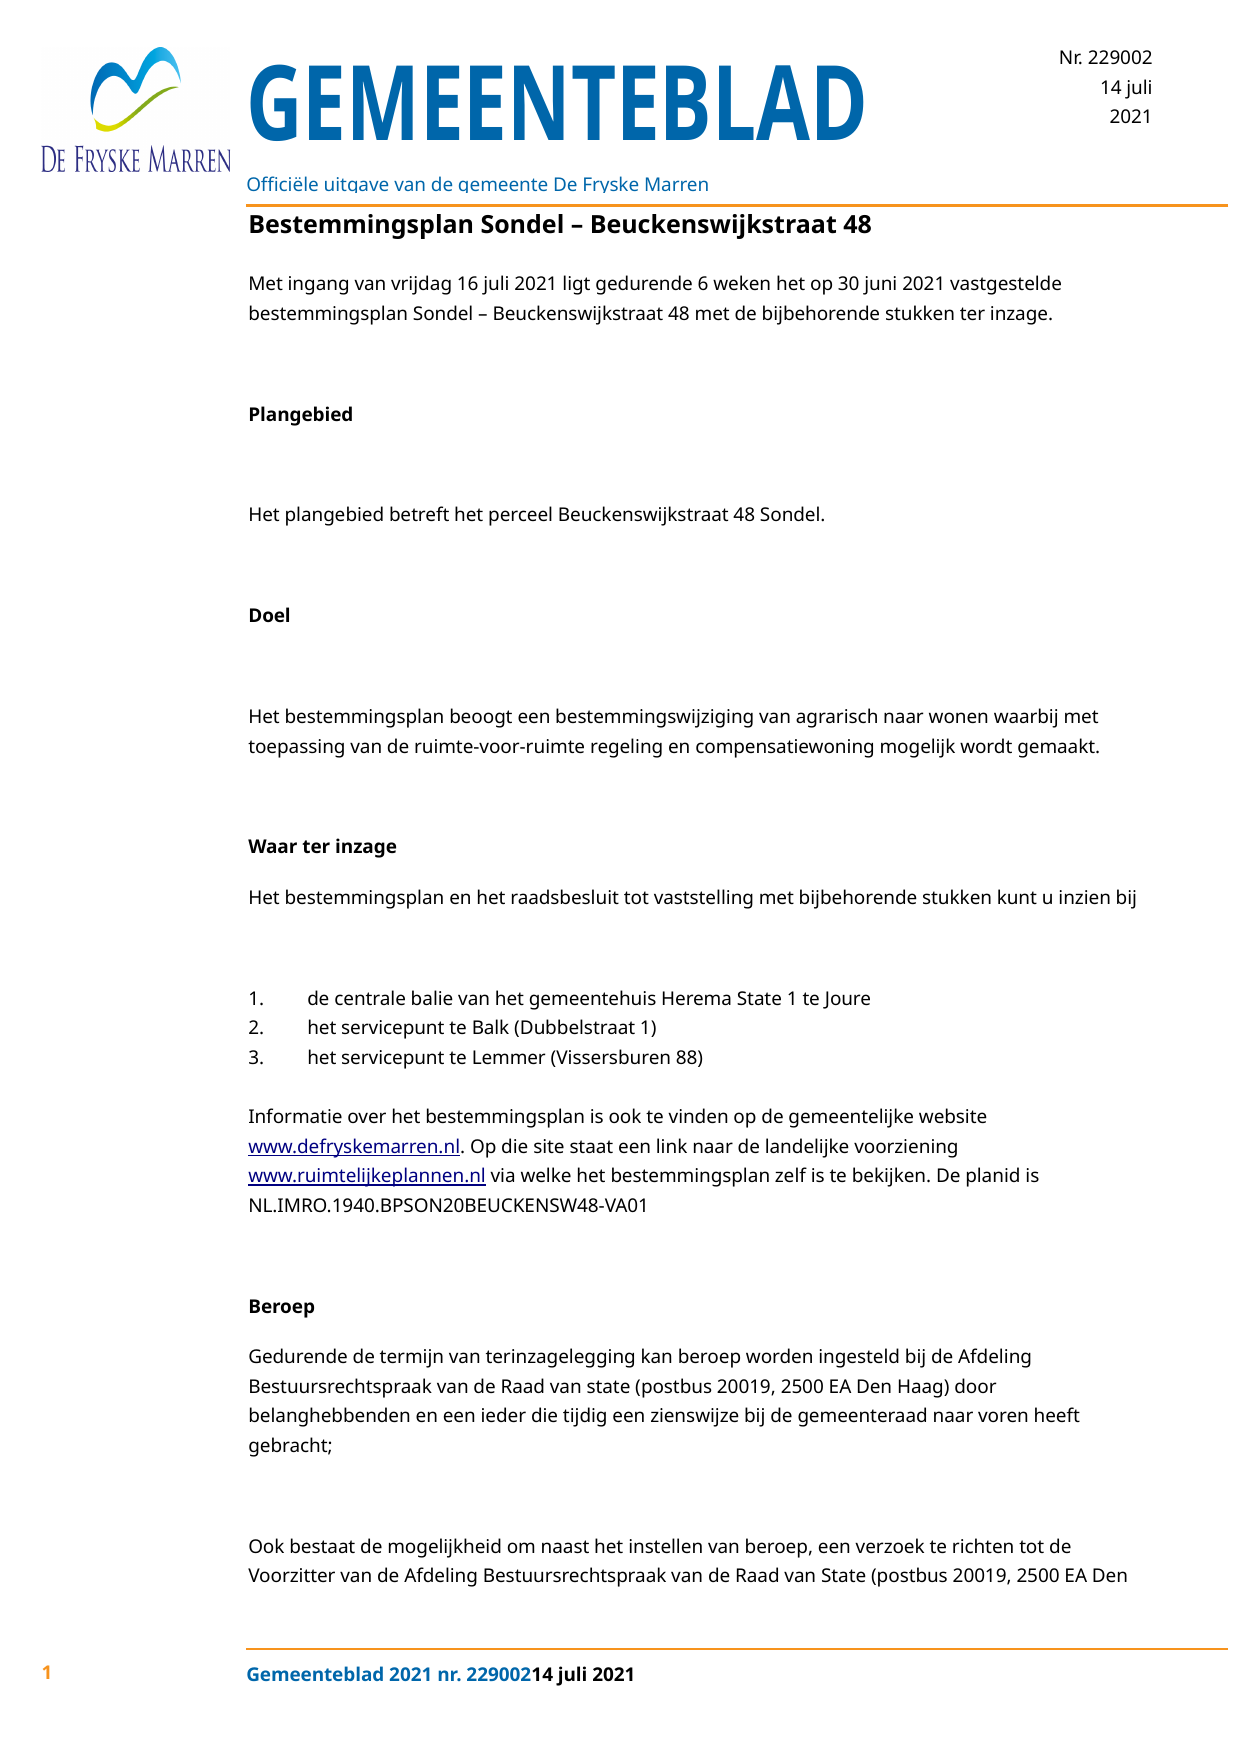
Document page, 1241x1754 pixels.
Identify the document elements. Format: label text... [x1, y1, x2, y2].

text Het bestemmingsplan beoogt een bestemmingswijziging van agrarisch naar wonen waarbij met toepassing van de ruimte-voor-ruimte regeling en compensatiewoning mogelijk wordt gemaakt. [248, 703, 1152, 758]
text Met ingang van vrijdag 16 juli 2021 ligt gedurende 6 weken het op 30 juni 2021 vastgestelde bestemmingsplan Sondel – Beuckenswijkstraat 48 met de bijbehorende stukken ter inzage. [248, 270, 1152, 326]
text Waar ter inzage [248, 834, 1152, 859]
text Bestemmingsplan Sondel – Beuckenswijkstraat 48 [248, 207, 1152, 241]
text Informatie over het bestemmingsplan is ook te vinden op de gemeentelijke website www.defryskemarren.nl. Op die site staat een link naar de landelijke voorziening www.ruimtelijkeplannen.nl via welke het bestemmingsplan zelf is te bekijken. De planid is NL.IMRO.1940.BPSON20BEUCKENSW48-VA01 [248, 1103, 1152, 1218]
picture [41, 47, 231, 172]
list het servicepunt te Lemmer (Vissersburen 88) [248, 1044, 1152, 1070]
text Doel [248, 602, 1152, 628]
text Beroep [248, 1293, 1152, 1318]
list de centrale balie van het gemeentehuis Herema State 1 te Joure [248, 985, 1152, 1011]
text Ook bestaat de mogelijkheid om naast het instellen van beroep, een verzoek te richten tot de Voorzitter van de Afdeling Bestuursrechtspraak van de Raad van State (postbus 20019, 2500 EA Den [248, 1533, 1152, 1588]
text Het plangebied betreft het perceel Beuckenswijkstraat 48 Sondel. [248, 502, 1152, 527]
text Plangebied [248, 401, 1152, 426]
list het servicepunt te Balk (Dubbelstraat 1) [248, 1014, 1152, 1040]
text Gedurende de termijn van terinzagelegging kan beroep worden ingesteld bij de Afdeling Bestuursrechtspraak van de Raad van state (postbus 20019, 2500 EA Den Haag) door belanghebbenden en een ieder die tijdig een zienswijze bij de gemeenteraad naar voren heeft gebracht; [248, 1343, 1152, 1458]
text Het bestemmingsplan en het raadsbesluit tot vaststelling met bijbehorende stukken kunt u inzien bij [248, 884, 1152, 910]
